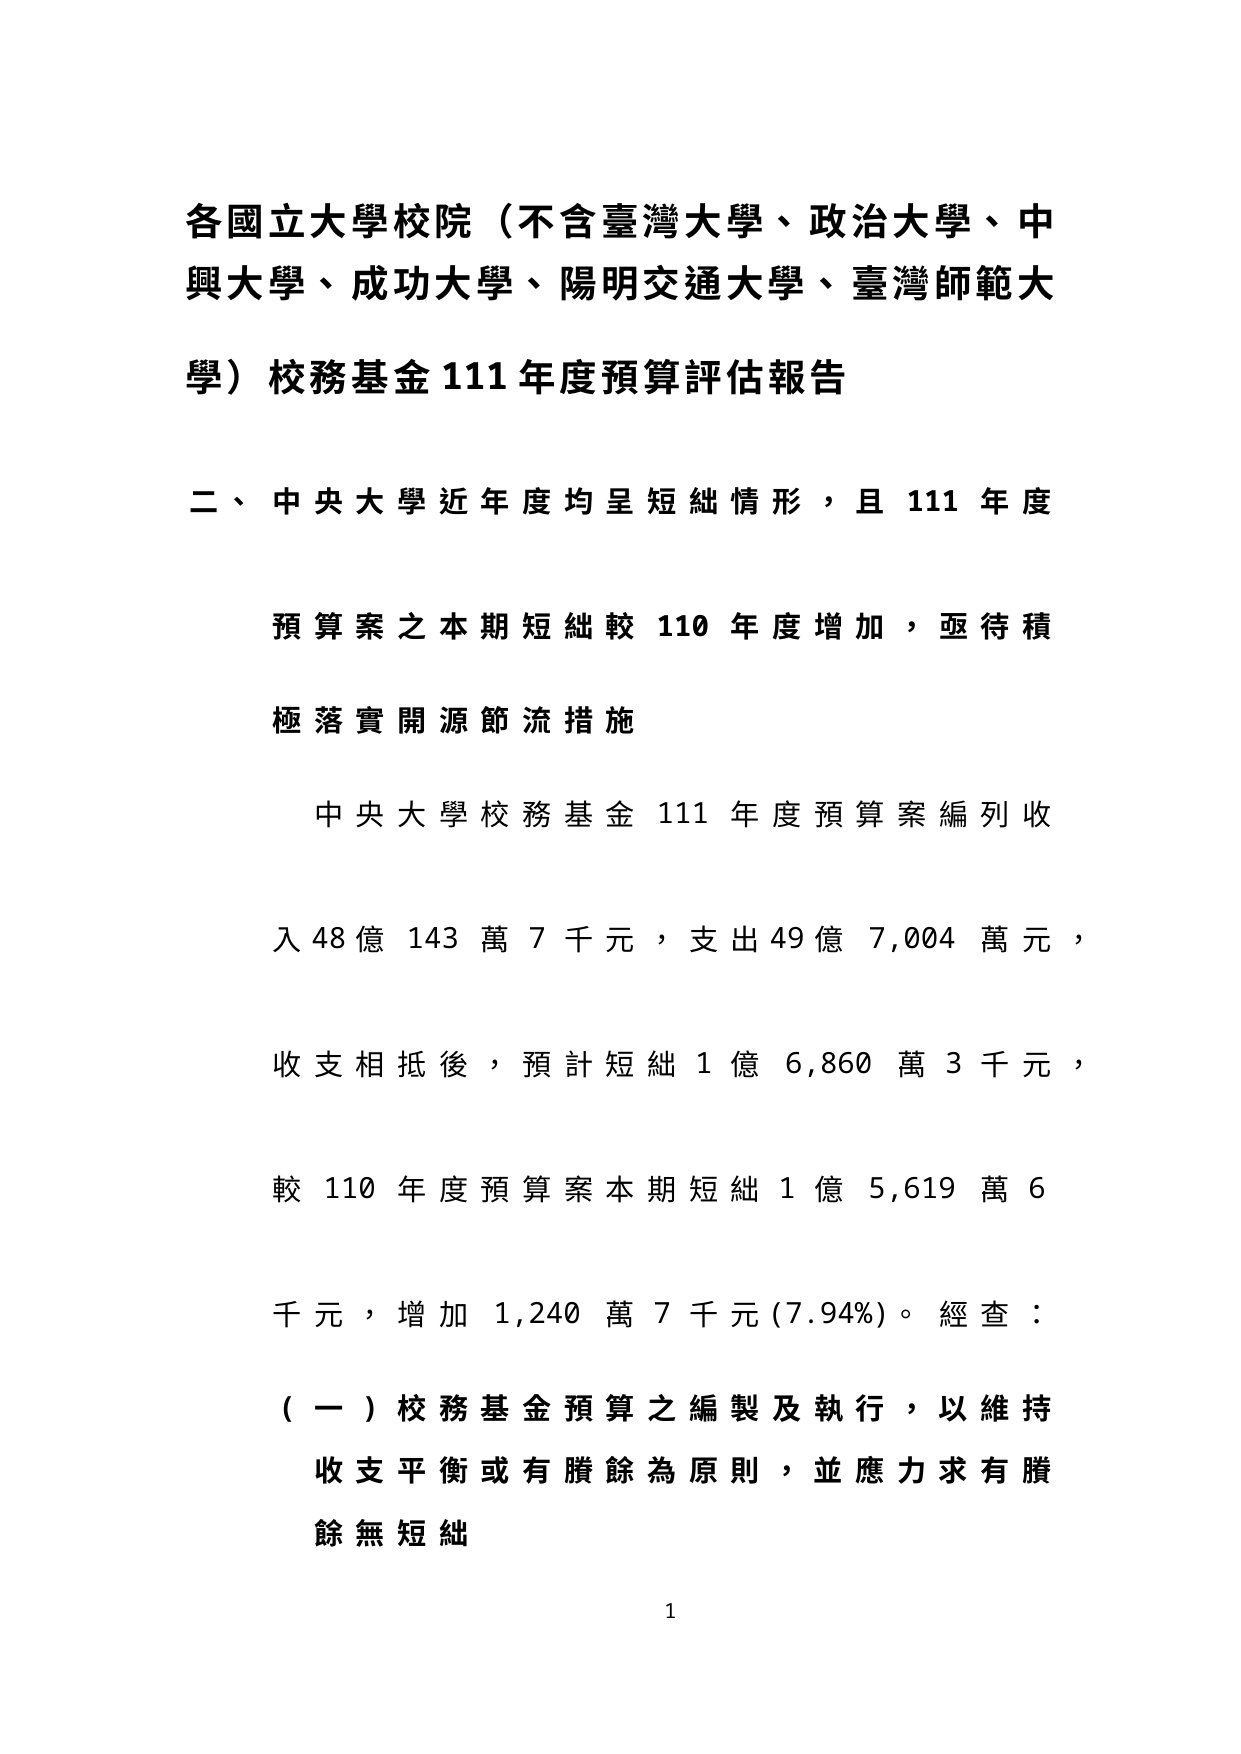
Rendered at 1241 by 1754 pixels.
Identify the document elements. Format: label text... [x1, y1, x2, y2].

text (一)校務基金預算之編製及執行，以維持收支平衡或有賸餘為原則，並應力求有賸餘無短絀 [242, 1365, 1058, 1552]
text 中央大學校務基金111年度預算案編列收入48億143萬7千元，支出49億7,004萬元，收支相抵後，預計短絀1億6,860萬3千元，較110年度預算案本期短絀1億5,619萬6千元，增加1,240萬7千元(7.94%)。經查： [242, 740, 1058, 1365]
text 各國立大學校院（不含臺灣大學、政治大學、中興大學、成功大學、陽明交通大學、臺灣師範大學）校務基金111年度預算評估報告 [183, 177, 1058, 427]
text 二、中央大學近年度均呈短絀情形，且111年度預算案之本期短絀較110年度增加，亟待積極落實開源節流措施 [183, 427, 1058, 740]
